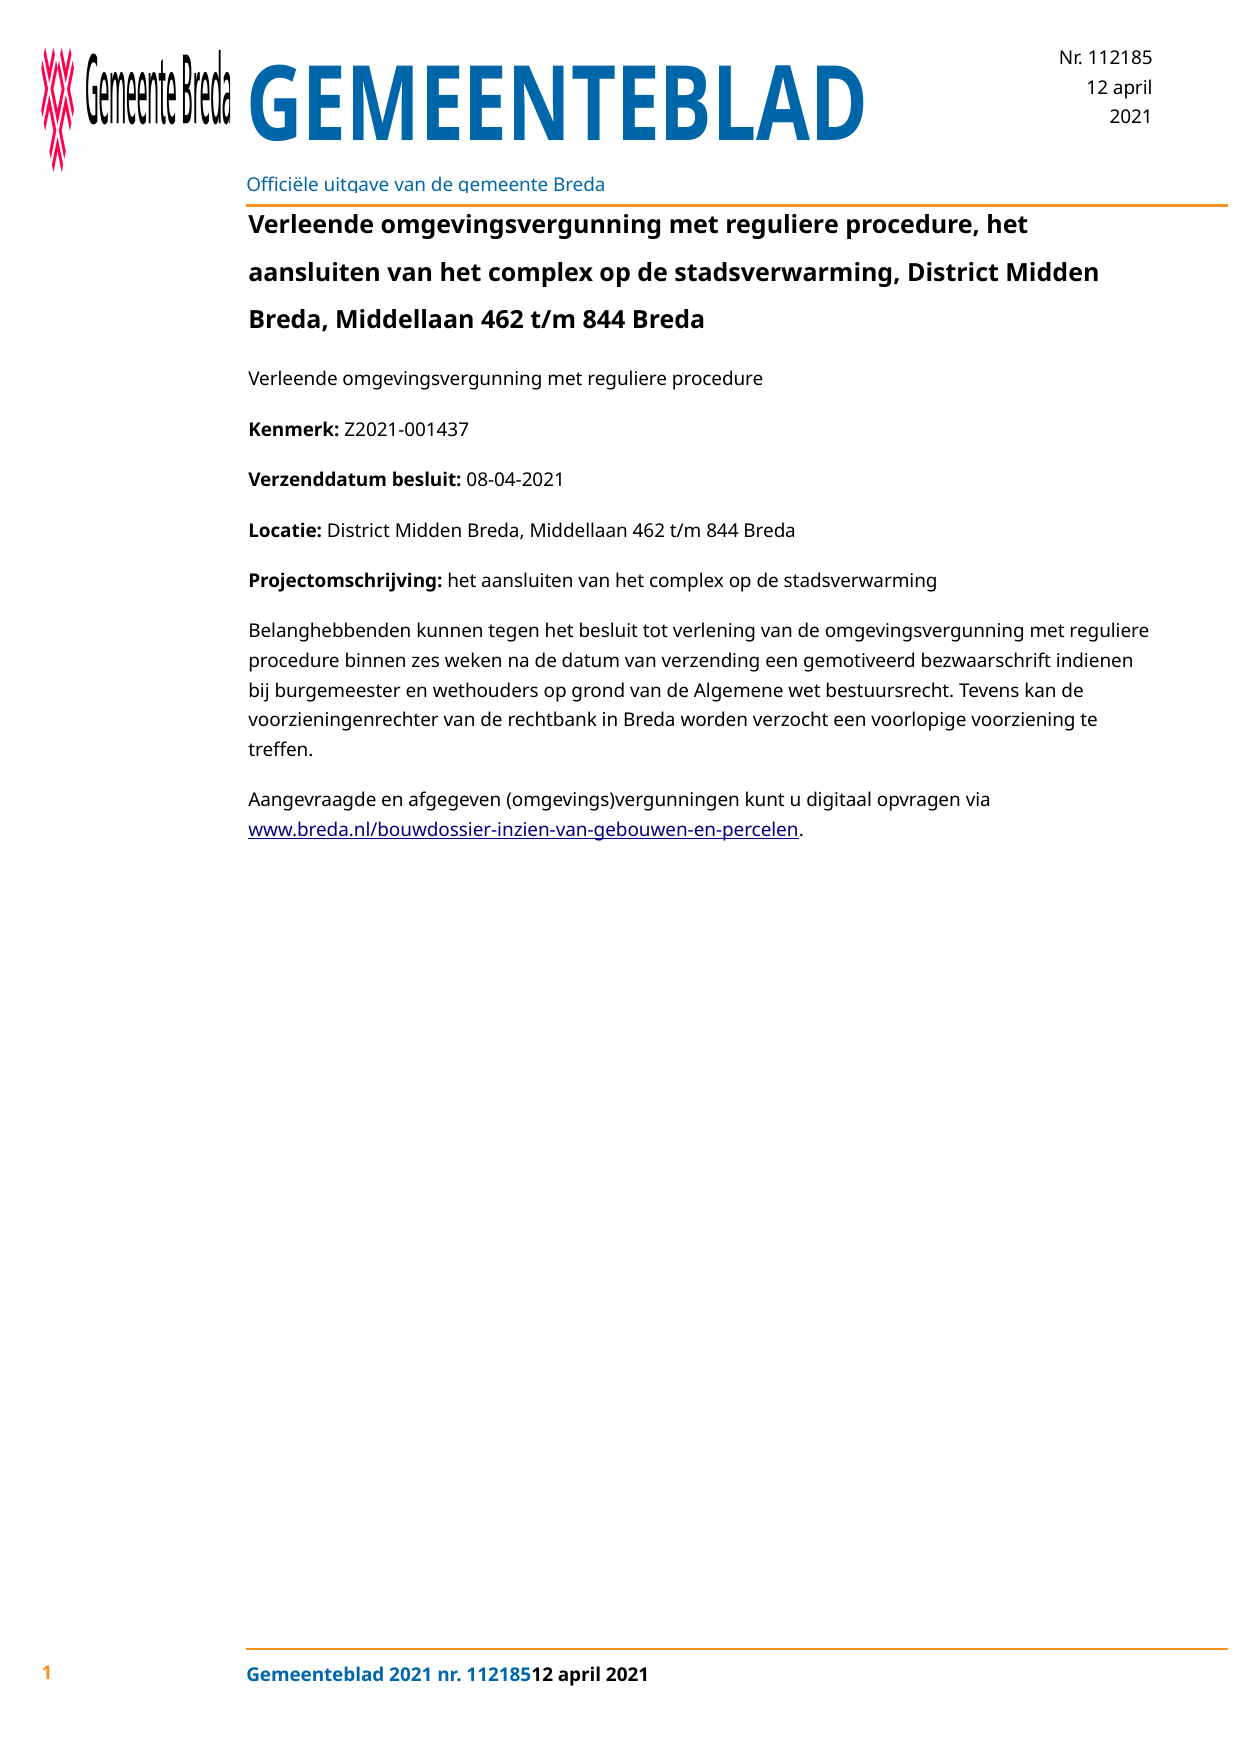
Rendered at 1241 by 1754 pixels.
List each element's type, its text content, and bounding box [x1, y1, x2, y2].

text Aangevraagde en afgegeven (omgevings)vergunningen kunt u digitaal opvragen via www.breda.nl/bouwdossier-inzien-van-gebouwen-en-percelen. [248, 786, 1152, 842]
text Locatie: District Midden Breda, Middellaan 462 t/m 844 Breda [248, 517, 1152, 542]
text Belanghebbenden kunnen tegen het besluit tot verlening van de omgevingsvergunning met reguliere procedure binnen zes weken na de datum van verzending een gemotiveerd bezwaarschrift indienen bij burgemeester en wethouders op grond van de Algemene wet bestuursrecht. Tevens kan de voorzieningenrechter van de rechtbank in Breda worden verzocht een voorlopige voorziening te treffen. [248, 618, 1152, 762]
text Projectomschrijving: het aansluiten van het complex op de stadsverwarming [248, 567, 1152, 593]
text Verleende omgevingsvergunning met reguliere procedure [248, 366, 1152, 391]
text Verzenddatum besluit: 08-04-2021 [248, 466, 1152, 492]
text Verleende omgevingsvergunning met reguliere procedure, het aansluiten van het complex op de stadsverwarming, District Midden Breda, Middellaan 462 t/m 844 Breda [248, 207, 1152, 336]
picture [41, 47, 231, 172]
text Kenmerk: Z2021-001437 [248, 416, 1152, 442]
